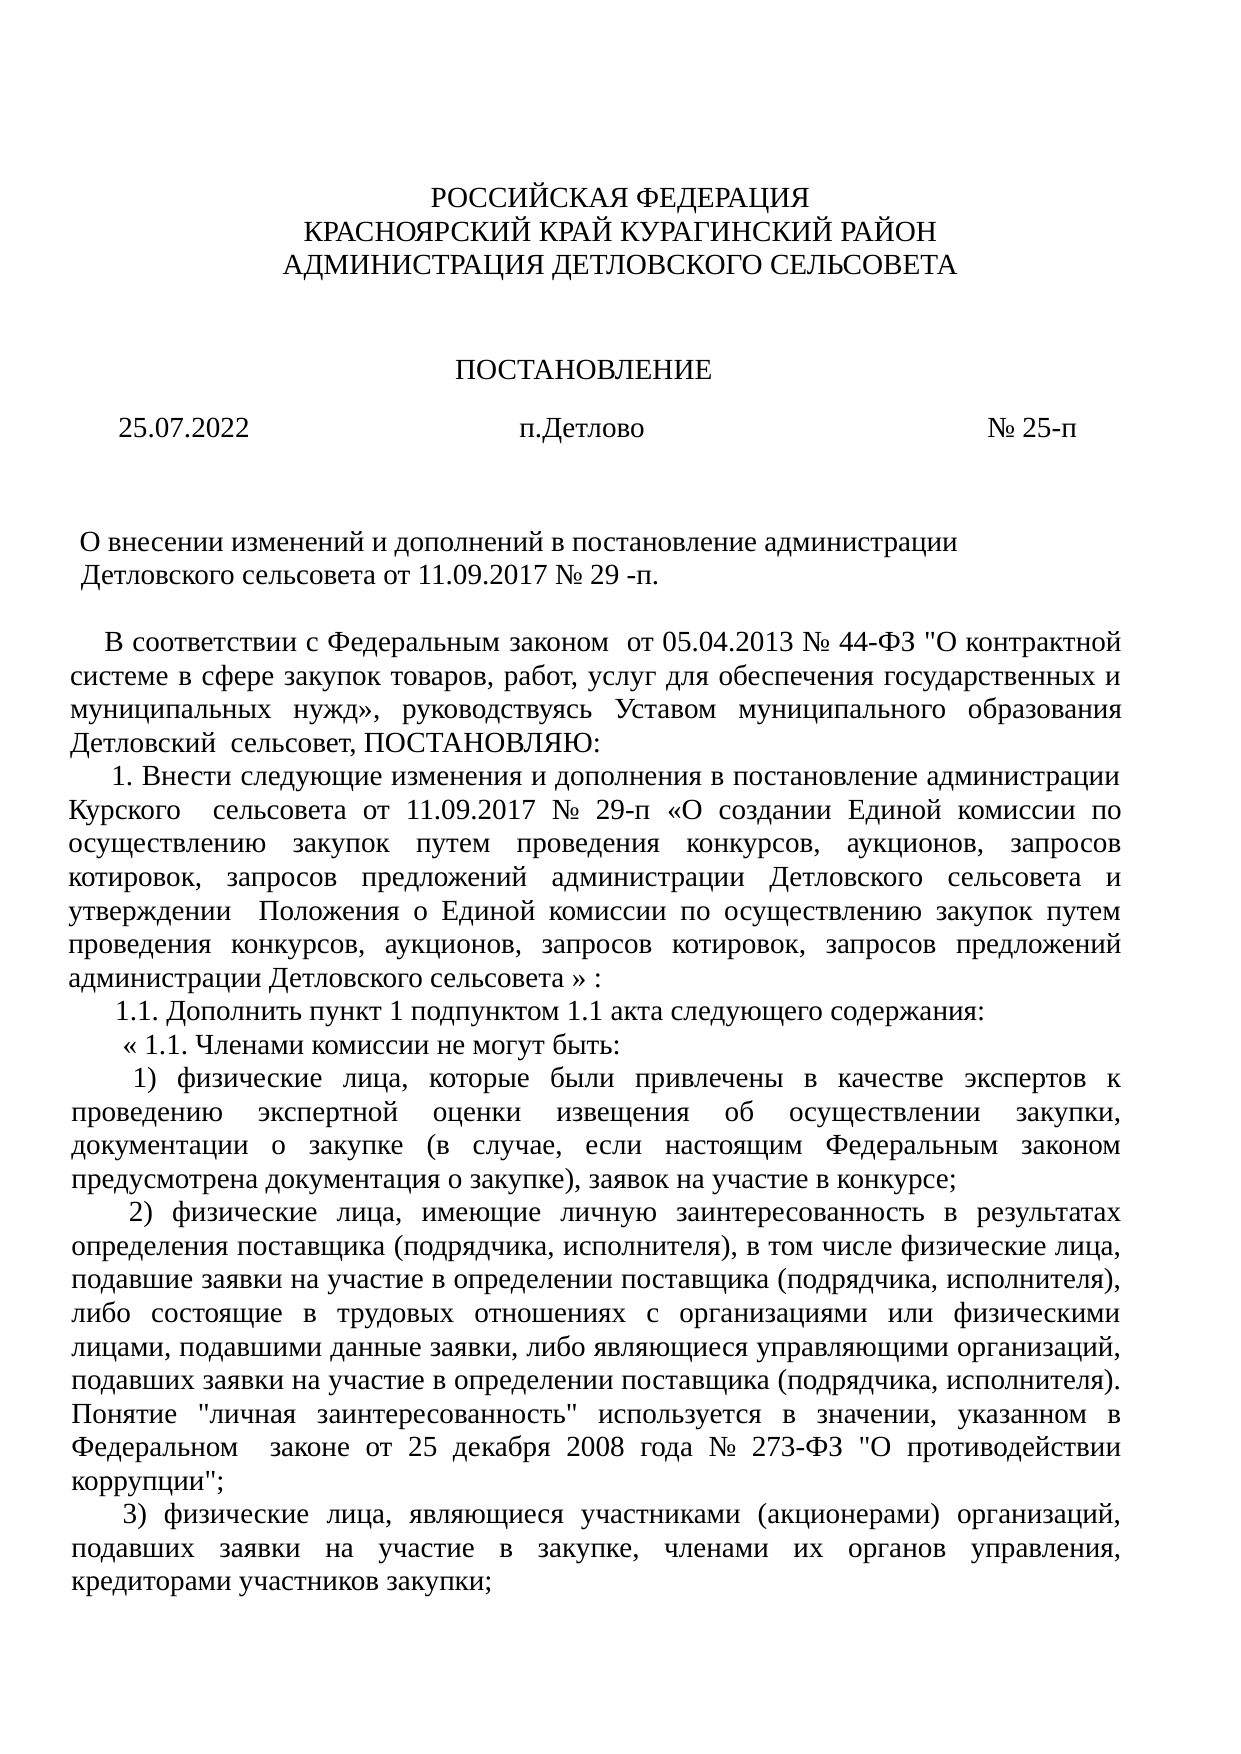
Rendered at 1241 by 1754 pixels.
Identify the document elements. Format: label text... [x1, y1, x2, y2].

text 3) физические лица, являющиеся участниками (акционерами) организаций, подавших заявки на участие в закупке, членами их органов управления, кредиторами участников закупки; [71, 1496, 1122, 1597]
text 1.1. Дополнить пункт 1 подпунктом 1.1 акта следующего содержания: [71, 993, 1122, 1027]
text В соответствии с Федеральным законом от 05.04.2013 № 44-ФЗ "О контрактной системе в сфере закупок товаров, работ, услуг для обеспечения государственных и муниципальных нужд», руководствуясь Уставом муниципального образования Детловский сельсовет, ПОСТАНОВЛЯЮ: [70, 624, 1122, 758]
text « 1.1. Членами комиссии не могут быть: [71, 1027, 1122, 1060]
text КРАСНОЯРСКИЙ КРАЙ КУРАГИНСКИЙ РАЙОН [118, 214, 1122, 247]
text 2) физические лица, имеющие личную заинтересованность в результатах определения поставщика (подрядчика, исполнителя), в том числе физические лица, подавшие заявки на участие в определении поставщика (подрядчика, исполнителя), либо состоящие в трудовых отношениях с организациями или физическими лицами, подавшими данные заявки, либо являющиеся управляющими организаций, подавших заявки на участие в определении поставщика (подрядчика, исполнителя). Понятие "личная заинтересованность" используется в значении, указанном в Федеральном законе от 25 декабря 2008 года № 273-ФЗ "О противодействии коррупции"; [71, 1194, 1122, 1496]
text АДМИНИСТРАЦИЯ ДЕТЛОВСКОГО СЕЛЬСОВЕТА [118, 247, 1122, 281]
text 1) физические лица, которые были привлечены в качестве экспертов к проведению экспертной оценки извещения об осуществлении закупки, документации о закупке (в случае, если настоящим Федеральным законом предусмотрена документация о закупке), заявок на участие в конкурсе; [71, 1060, 1122, 1194]
text О внесении изменений и дополнений в постановление администрации [72, 524, 1122, 557]
text Детловского сельсовета от 11.09.2017 № 29 -п. [81, 557, 1122, 591]
subtitle 25.07.2022 п.Детлово № 25-п [118, 411, 1122, 444]
text ПОСТАНОВЛЕНИЕ [118, 352, 1122, 386]
text 1. Внести следующие изменения и дополнения в постановление администрации Курского сельсовета от 11.09.2017 № 29-п «О создании Единой комиссии по осуществлению закупок путем проведения конкурсов, аукционов, запросов котировок, запросов предложений администрации Детловского сельсовета и утверждении Положения о Единой комиссии по осуществлению закупок путем проведения конкурсов, аукционов, запросов котировок, запросов предложений администрации Детловского сельсовета » : [68, 758, 1122, 993]
text РОССИЙСКАЯ ФЕДЕРАЦИЯ [118, 180, 1122, 214]
